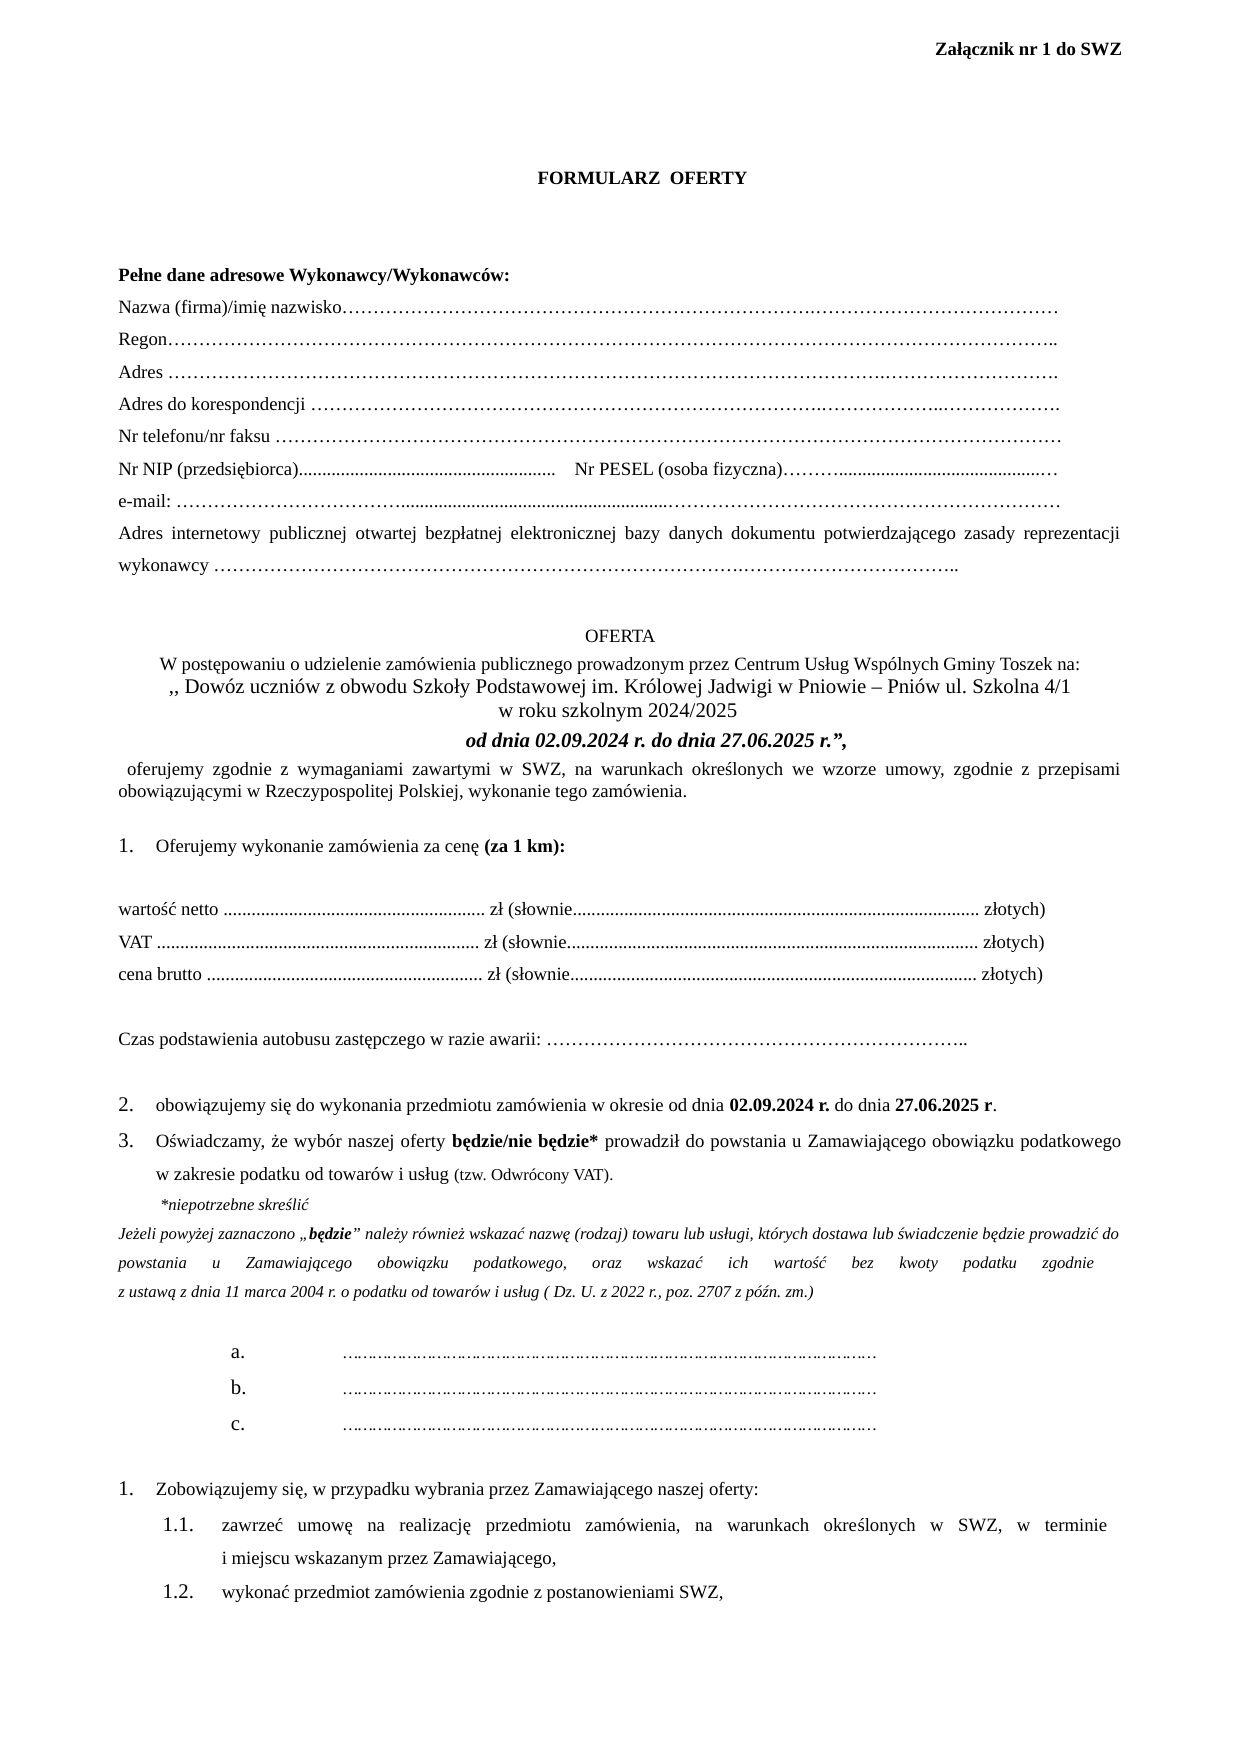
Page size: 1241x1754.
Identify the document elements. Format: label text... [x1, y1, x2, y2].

list wykonać przedmiot zamówienia zgodnie z postanowieniami SWZ, [162, 1579, 1122, 1603]
list ……………………………………………………………………………………………… [231, 1339, 1122, 1363]
text Adres internetowy publicznej otwartej bezpłatnej elektronicznej bazy danych dokumentu potwierdzającego zasady reprezentacji wykonawcy ………………………………………………………………………….…………………………….. [118, 522, 1122, 576]
text Nazwa (firma)/imię nazwisko………………………………………………………………….………………………………… [118, 296, 1122, 318]
list zawrzeć umowę na realizację przedmiotu zamówienia, na warunkach określonych w SWZ, w terminie i miejscu wskazanym przez Zamawiającego, [162, 1512, 1122, 1568]
text Adres do korespondencji ……………………………………………………………………….………………..………………. [118, 393, 1122, 414]
text e-mail: ……………………………….........................................................……………………………………………………… [118, 490, 1122, 511]
list wartość netto ........................................................ zł (słownie....................................................................................... złotych) [118, 898, 1122, 920]
text Jeżeli powyżej zaznaczono „będzie” należy również wskazać nazwę (rodzaj) towaru lub usługi, których dostawa lub świadczenie będzie prowadzić do powstania u Zamawiającego obowiązku podatkowego, oraz wskazać ich wartość bez kwoty podatku zgodnie z ustawą z dnia 11 marca 2004 r. o podatku od towarów i usług ( Dz. U. z 2022 r., poz. 2707 z późn. zm.) [118, 1224, 1122, 1301]
list od dnia 02.09.2024 r. do dnia 27.06.2025 r.”, [193, 728, 1122, 752]
text *niepotrzebne skreślić [156, 1195, 1122, 1214]
text FORMULARZ OFERTY [118, 167, 1166, 188]
text W postępowaniu o udzielenie zamówienia publicznego prowadzonym przez Centrum Usług Wspólnych Gminy Toszek na: ,, Dowóz uczniów z obwodu Szkoły Podstawowej im. Królowej Jadwigi w Pniowie – Pniów ul. Szkolna 4/1 w roku szkolnym 2024/2025 [118, 652, 1122, 722]
text OFERTA [118, 625, 1122, 646]
list Zobowiązujemy się, w przypadku wybrania przez Zamawiającego naszej oferty: [118, 1476, 1122, 1500]
list ……………………………………………………………………………………………… [231, 1411, 1122, 1435]
text Nr telefonu/nr faksu ……………………………………………………………………………………………………………… [118, 425, 1122, 447]
text Pełne dane adresowe Wykonawcy/Wykonawców: [118, 264, 1122, 285]
list ……………………………………………………………………………………………… [231, 1375, 1122, 1399]
text oferujemy zgodnie z wymaganiami zawartymi w SWZ, na warunkach określonych we wzorze umowy, zgodnie z przepisami obowiązującymi w Rzeczypospolitej Polskiej, wykonanie tego zamówienia. [118, 758, 1122, 801]
text Adres …………………………………………………………………………………………………….………………………. [118, 361, 1122, 382]
list Oferujemy wykonanie zamówienia za cenę (za 1 km): [118, 833, 1122, 857]
list Oświadczamy, że wybór naszej oferty będzie/nie będzie* prowadził do powstania u Zamawiającego obowiązku podatkowego w zakresie podatku od towarów i usług (tzw. Odwrócony VAT). [118, 1128, 1122, 1184]
list Czas podstawienia autobusu zastępczego w razie awarii: ………………………………………………………….. [118, 1027, 1122, 1049]
text Nr NIP (przedsiębiorca)....................................................... Nr PESEL (osoba fizyczna)………...........................................… [118, 457, 1122, 479]
list cena brutto ........................................................... zł (słownie....................................................................................... złotych) [118, 963, 1122, 984]
subtitle Załącznik nr 1 do SWZ [156, 37, 1122, 59]
text Regon…………………………………………………………………………………………………………………………….. [118, 328, 1122, 350]
list obowiązujemy się do wykonania przedmiotu zamówienia w okresie od dnia 02.09.2024 r. do dnia 27.06.2025 r. [118, 1092, 1122, 1116]
list VAT ..................................................................... zł (słownie........................................................................................ złotych) [118, 931, 1122, 952]
